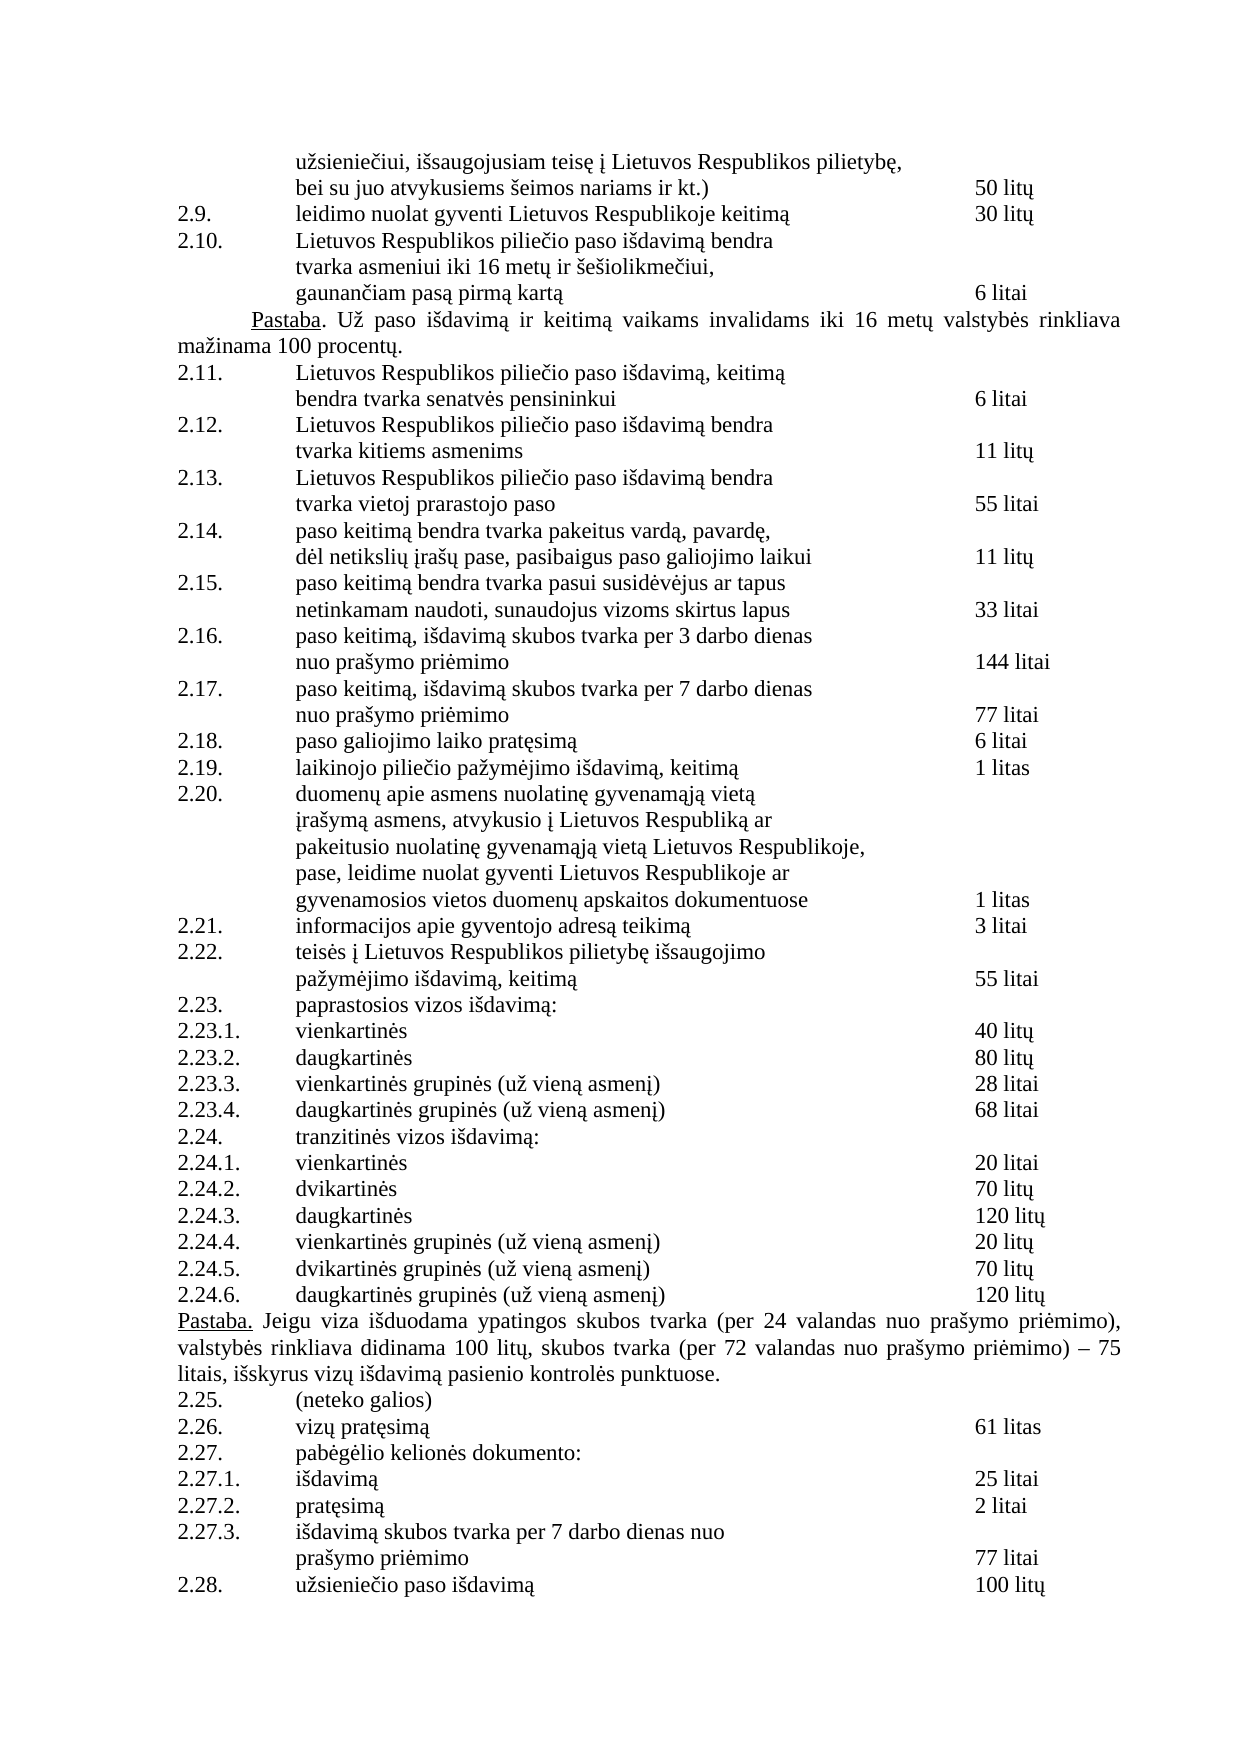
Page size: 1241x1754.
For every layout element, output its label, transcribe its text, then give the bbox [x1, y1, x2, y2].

text 2.23.3. vienkartinės grupinės (už vieną asmenį) 28 litai [177, 1070, 1122, 1096]
text 2.9. leidimo nuolat gyventi Lietuvos Respublikoje keitimą 30 litų [177, 200, 1122, 227]
text 2.21. informacijos apie gyventojo adresą teikimą 3 litai [177, 912, 1122, 938]
text 2.27.3. išdavimą skubos tvarka per 7 darbo dienas nuo prašymo priėmimo 77 litai [177, 1518, 1122, 1571]
text 2.28. užsieniečio paso išdavimą 100 litų [177, 1571, 1122, 1597]
text 2.13. Lietuvos Respublikos piliečio paso išdavimą bendra tvarka vietoj prarastojo paso 55 litai [177, 464, 1122, 517]
text 2.17. paso keitimą, išdavimą skubos tvarka per 7 darbo dienas nuo prašymo priėmimo 77 litai [177, 675, 1122, 727]
text 2.27.2. pratęsimą 2 litai [177, 1492, 1122, 1518]
text 2.15. paso keitimą bendra tvarka pasui susidėvėjus ar tapus netinkamam naudoti, sunaudojus vizoms skirtus lapus 33 litai [177, 569, 1122, 622]
text 2.11. Lietuvos Respublikos piliečio paso išdavimą, keitimą bendra tvarka senatvės pensininkui 6 litai [177, 358, 1122, 411]
text 2.24.4. vienkartinės grupinės (už vieną asmenį) 20 litų [177, 1228, 1122, 1254]
text 2.20. duomenų apie asmens nuolatinę gyvenamąją vietą įrašymą asmens, atvykusio į Lietuvos Respubliką ar pakeitusio nuolatinę gyvenamąją vietą Lietuvos Respublikoje, pase, leidime nuolat gyventi Lietuvos Respublikoje ar gyvenamosios vietos duomenų apskaitos dokumentuose 1 litas [177, 780, 1122, 912]
text 2.23. paprastosios vizos išdavimą: [177, 991, 1122, 1017]
text 2.18. paso galiojimo laiko pratęsimą 6 litai [177, 727, 1122, 754]
text 2.27. pabėgėlio kelionės dokumento: [177, 1439, 1122, 1465]
text 2.25. (neteko galios) [177, 1386, 1122, 1413]
text Pastaba. Už paso išdavimą ir keitimą vaikams invalidams iki 16 metų valstybės rinkliava mažinama 100 procentų. [177, 306, 1122, 358]
text 2.27.1. išdavimą 25 litai [177, 1465, 1122, 1492]
text 2.26. vizų pratęsimą 61 litas [177, 1413, 1122, 1439]
text 2.10. Lietuvos Respublikos piliečio paso išdavimą bendra tvarka asmeniui iki 16 metų ir šešiolikmečiui, gaunančiam pasą pirmą kartą 6 litai [177, 227, 1122, 306]
text bei su juo atvykusiems šeimos nariams ir kt.) 50 litų [177, 174, 1122, 200]
text 2.24.6. daugkartinės grupinės (už vieną asmenį) 120 litų [177, 1281, 1122, 1307]
text 2.19. laikinojo piliečio pažymėjimo išdavimą, keitimą 1 litas [177, 754, 1122, 780]
text 2.24.5. dvikartinės grupinės (už vieną asmenį) 70 litų [177, 1254, 1122, 1281]
text 2.12. Lietuvos Respublikos piliečio paso išdavimą bendra tvarka kitiems asmenims 11 litų [177, 411, 1122, 464]
text 2.24.3. daugkartinės 120 litų [177, 1202, 1122, 1228]
text 2.24.1. vienkartinės 20 litai [177, 1149, 1122, 1176]
text 2.23.2. daugkartinės 80 litų [177, 1044, 1122, 1070]
text 2.23.4. daugkartinės grupinės (už vieną asmenį) 68 litai [177, 1096, 1122, 1123]
text Pastaba. Jeigu viza išduodama ypatingos skubos tvarka (per 24 valandas nuo prašymo priėmimo), valstybės rinkliava didinama 100 litų, skubos tvarka (per 72 valandas nuo prašymo priėmimo) – 75 litais, išskyrus vizų išdavimą pasienio kontrolės punktuose. [177, 1307, 1122, 1386]
text 2.23.1. vienkartinės 40 litų [177, 1017, 1122, 1044]
text 2.16. paso keitimą, išdavimą skubos tvarka per 3 darbo dienas nuo prašymo priėmimo 144 litai [177, 622, 1122, 675]
text užsieniečiui, išsaugojusiam teisę į Lietuvos Respublikos pilietybę, [177, 148, 1122, 174]
text 2.14. paso keitimą bendra tvarka pakeitus vardą, pavardę, dėl netikslių įrašų pase, pasibaigus paso galiojimo laikui 11 litų [177, 517, 1122, 569]
text 2.24.2. dvikartinės 70 litų [177, 1176, 1122, 1202]
text 2.22. teisės į Lietuvos Respublikos pilietybę išsaugojimo pažymėjimo išdavimą, keitimą 55 litai [177, 938, 1122, 991]
text 2.24. tranzitinės vizos išdavimą: [177, 1123, 1122, 1149]
